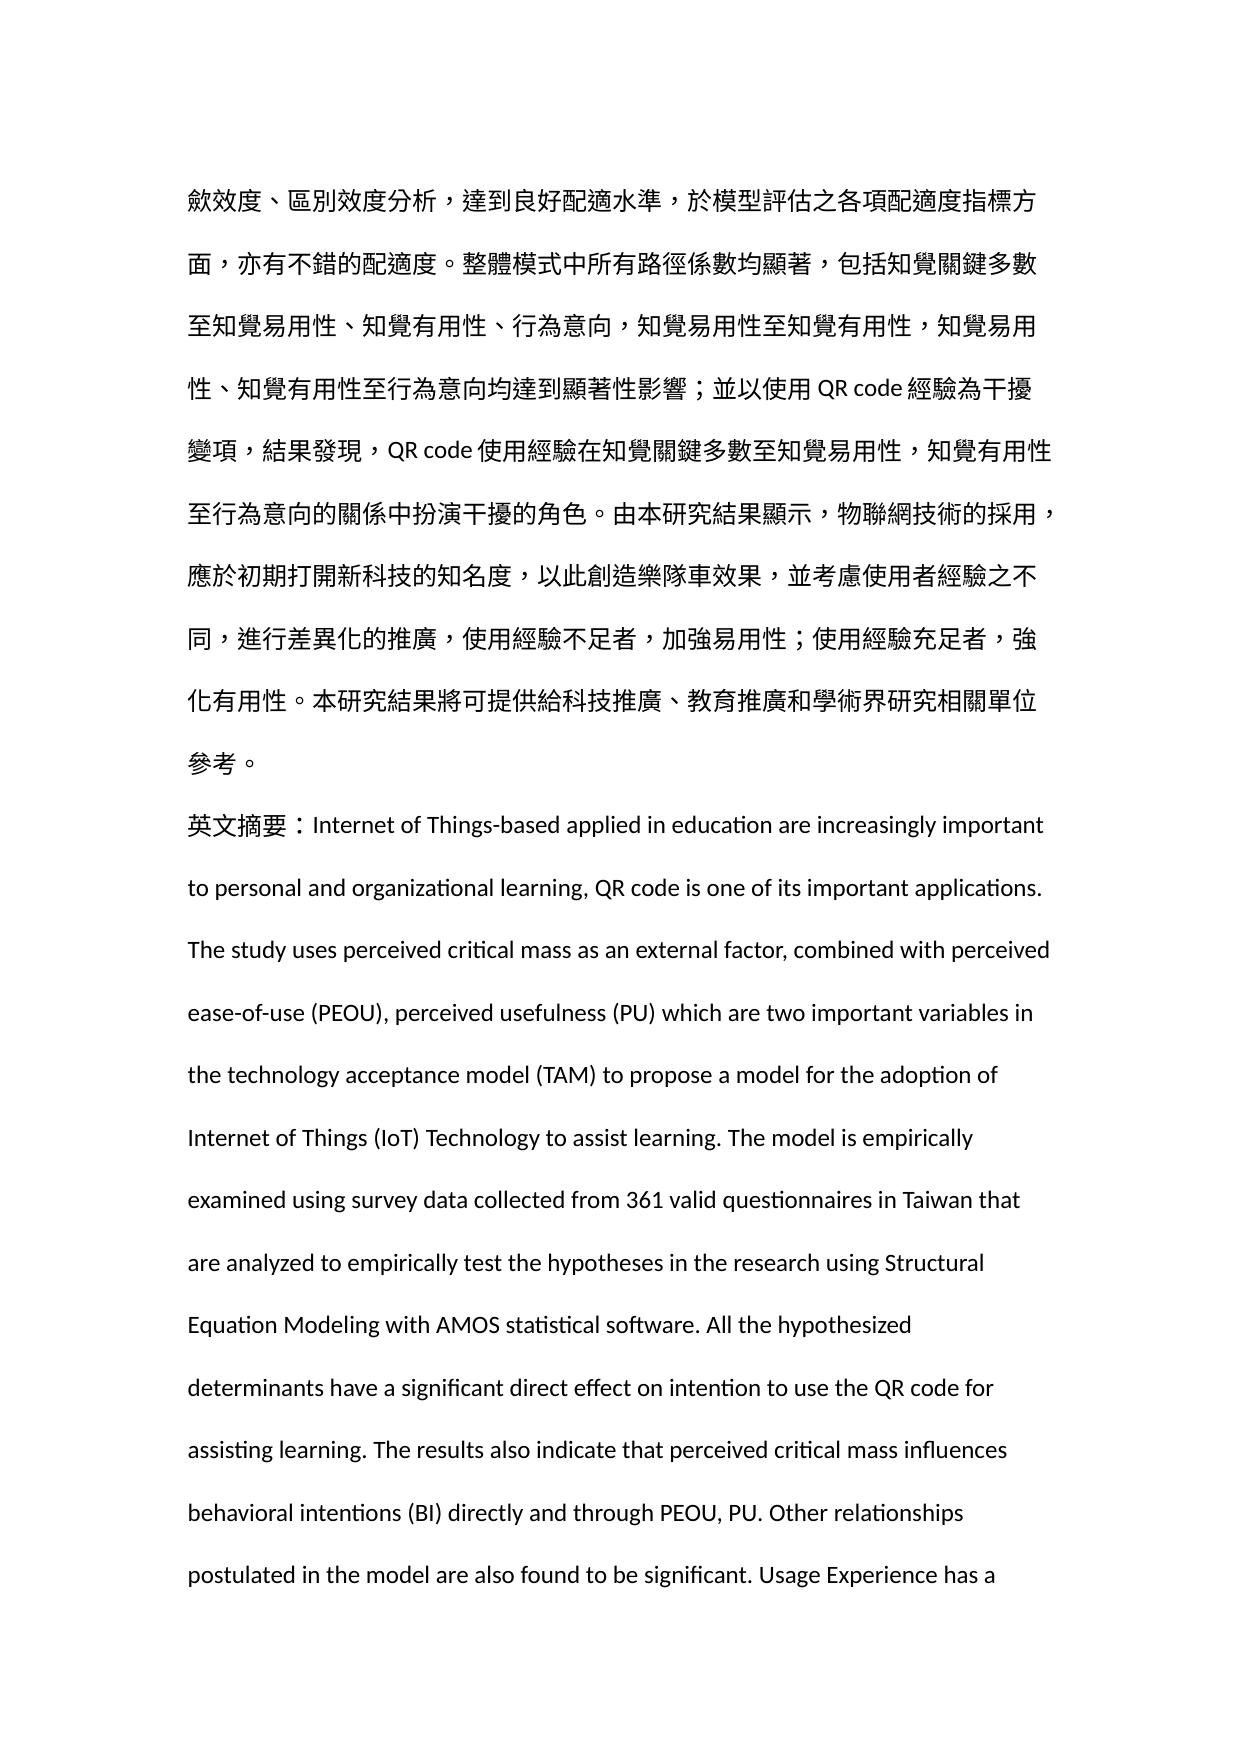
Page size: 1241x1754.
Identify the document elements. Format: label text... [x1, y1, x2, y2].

text 英文摘要：Internet of Things-based applied in education are increasingly important to personal and organizational learning, QR code is one of its important applications. The study uses perceived critical mass as an external factor, combined with perceived ease-of-use (PEOU), perceived usefulness (PU) which are two important variables in the technology acceptance model (TAM) to propose a model for the adoption of Internet of Things (IoT) Technology to assist learning. The model is empirically examined using survey data collected from 361 valid questionnaires in Taiwan that are analyzed to empirically test the hypotheses in the research using Structural Equation Modeling with AMOS statistical software. All the hypothesized determinants have a significant direct effect on intention to use the QR code for assisting learning. The results also indicate that perceived critical mass influences behavioral intentions (BI) directly and through PEOU, PU. Other relationships postulated in the model are also found to be significant. Usage Experience has a [187, 783, 1053, 1596]
text 中文摘要：本研究建構了一個以「知覺關鍵多數」為外部變項，結合「科技接受模式」內「知覺易用性」和「知覺有用性」兩個變項，以探討使用物聯網技術QR code輔助學習意向。本研究採用便利抽樣透過問卷調查蒐集資料，共計獲得361份有效問卷資料，並將所獲資料進行「結構方程模式（Structural Equation Modeling, SEM）」之統計與分析。本研究以驗證性因素分析，進行收歛效度、區別效度分析，達到良好配適水準，於模型評估之各項配適度指標方面，亦有不錯的配適度。整體模式中所有路徑係數均顯著，包括知覺關鍵多數至知覺易用性、知覺有用性、行為意向，知覺易用性至知覺有用性，知覺易用性、知覺有用性至行為意向均達到顯著性影響；並以使用QR code經驗為干擾變項，結果發現，QR code使用經驗在知覺關鍵多數至知覺易用性，知覺有用性至行為意向的關係中扮演干擾的角色。由本研究結果顯示，物聯網技術的採用，應於初期打開新科技的知名度，以此創造樂隊車效果，並考慮使用者經驗之不同，進行差異化的推廣，使用經驗不足者，加強易用性；使用經驗充足者，強化有用性。本研究結果將可提供給科技推廣、教育推廣和學術界研究相關單位參考。 [187, 158, 1053, 783]
